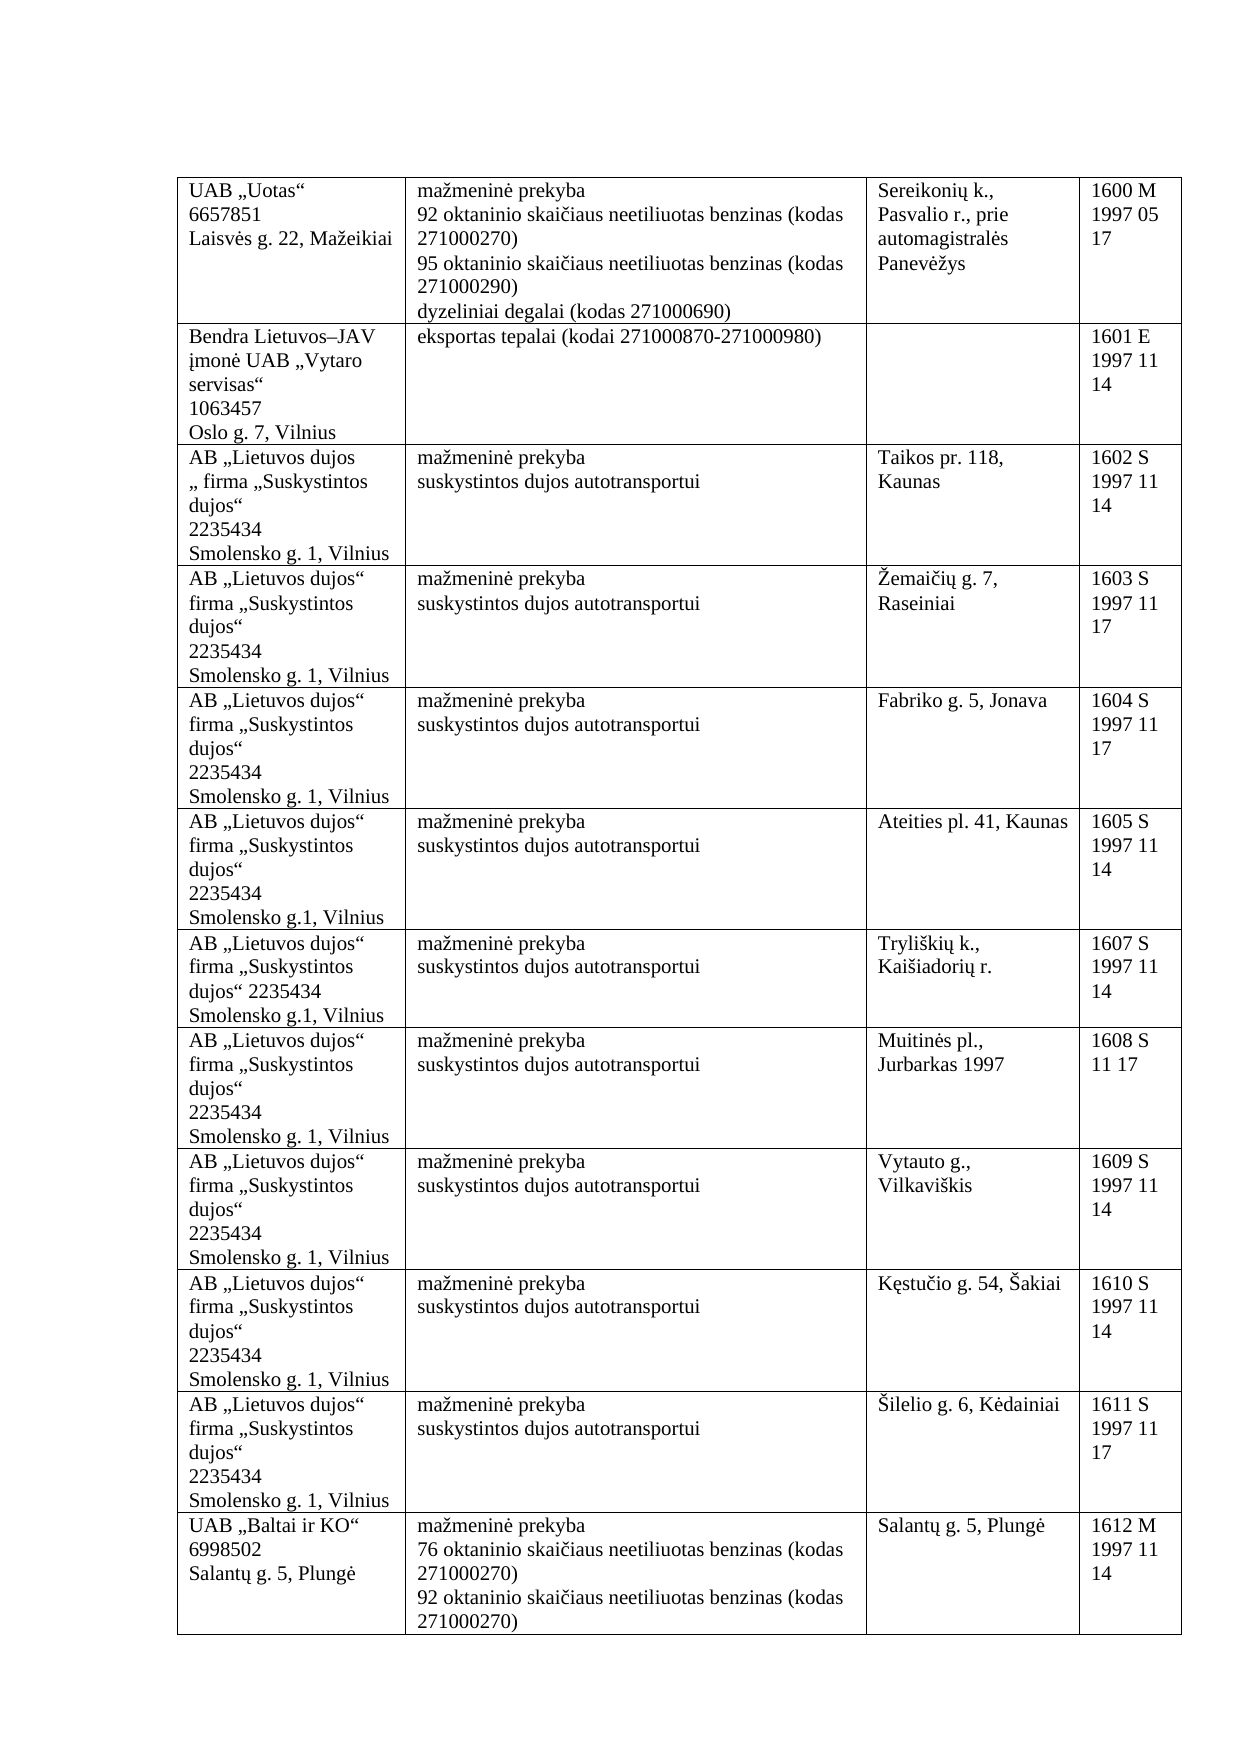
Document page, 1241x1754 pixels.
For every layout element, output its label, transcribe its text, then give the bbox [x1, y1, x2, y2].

table_cell 1602 S 1997 11 14 [1080, 445, 1181, 565]
table_cell AB „Lietuvos dujos“ firma „Suskystintos dujos“ 2235434 Smolensko g. 1, Vilnius [178, 1149, 405, 1269]
table_cell mažmeninė prekyba 76 oktaninio skaičiaus neetiliuotas benzinas (kodas 271000270) 92 oktaninio skaičiaus neetiliuotas benzinas (kodas 271000270) [406, 1513, 866, 1633]
table_cell 1612 M 1997 11 14 [1080, 1513, 1181, 1633]
table_cell mažmeninė prekyba suskystintos dujos autotransportui [406, 1149, 866, 1269]
table_cell Ateities pl. 41, Kaunas [867, 809, 1079, 929]
table_cell UAB „Baltai ir KO“ 6998502 Salantų g. 5, Plungė [178, 1513, 405, 1633]
table_cell 1607 S 1997 11 14 [1080, 930, 1181, 1027]
table_cell Žemaičių g. 7, Raseiniai [867, 566, 1079, 687]
table_cell mažmeninė prekyba suskystintos dujos autotransportui [406, 809, 866, 929]
table_cell Šilelio g. 6, Kėdainiai [867, 1392, 1079, 1512]
table_cell AB „Lietuvos dujos“ firma „Suskystintos dujos“ 2235434 Smolensko g.1, Vilnius [178, 930, 405, 1027]
table_cell Tryliškių k., Kaišiadorių r. [867, 930, 1079, 1027]
table_cell 1609 S 1997 11 14 [1080, 1149, 1181, 1269]
table_cell mažmeninė prekyba 92 oktaninio skaičiaus neetiliuotas benzinas (kodas 271000270) 95 oktaninio skaičiaus neetiliuotas benzinas (kodas 271000290) dyzeliniai degalai (kodas 271000690) [406, 178, 866, 323]
table_cell 1604 S 1997 11 17 [1080, 688, 1181, 808]
table_cell mažmeninė prekyba suskystintos dujos autotransportui [406, 1392, 866, 1512]
table_cell Bendra Lietuvos–JAV įmonė UAB „Vytaro servisas“ 1063457 Oslo g. 7, Vilnius [178, 324, 405, 444]
table_cell mažmeninė prekyba suskystintos dujos autotransportui [406, 1028, 866, 1148]
table_cell 1601 E 1997 11 14 [1080, 324, 1181, 444]
table_cell Kęstučio g. 54, Šakiai [867, 1270, 1079, 1391]
table_cell Taikos pr. 118, Kaunas [867, 445, 1079, 565]
table_cell AB „Lietuvos dujos“ firma „Suskystintos dujos“ 2235434 Smolensko g.1, Vilnius [178, 809, 405, 929]
table_cell Fabriko g. 5, Jonava [867, 688, 1079, 808]
table_cell UAB „Uotas“ 6657851 Laisvės g. 22, Mažeikiai [178, 178, 405, 323]
table_cell Salantų g. 5, Plungė [867, 1513, 1079, 1633]
table_cell mažmeninė prekyba suskystintos dujos autotransportui [406, 566, 866, 687]
table_cell 1600 M 1997 05 17 [1080, 178, 1181, 323]
table_cell mažmeninė prekyba suskystintos dujos autotransportui [406, 1270, 866, 1391]
table_cell AB „Lietuvos dujos“ firma „Suskystintos dujos“ 2235434 Smolensko g. 1, Vilnius [178, 1392, 405, 1512]
table_cell [867, 324, 1079, 444]
table_cell AB „Lietuvos dujos „ firma „Suskystintos dujos“ 2235434 Smolensko g. 1, Vilnius [178, 445, 405, 565]
table_cell 1608 S 11 17 [1080, 1028, 1181, 1148]
table_cell Muitinės pl., Jurbarkas 1997 [867, 1028, 1079, 1148]
table_cell AB „Lietuvos dujos“ firma „Suskystintos dujos“ 2235434 Smolensko g. 1, Vilnius [178, 1028, 405, 1148]
table_cell 1605 S 1997 11 14 [1080, 809, 1181, 929]
table_cell mažmeninė prekyba suskystintos dujos autotransportui [406, 445, 866, 565]
table_cell eksportas tepalai (kodai 271000870-271000980) [406, 324, 866, 444]
table_cell AB „Lietuvos dujos“ firma „Suskystintos dujos“ 2235434 Smolensko g. 1, Vilnius [178, 566, 405, 687]
table_cell mažmeninė prekyba suskystintos dujos autotransportui [406, 930, 866, 1027]
table_cell 1603 S 1997 11 17 [1080, 566, 1181, 687]
table_cell Sereikonių k., Pasvalio r., prie automagistralės Panevėžys [867, 178, 1079, 323]
table_cell AB „Lietuvos dujos“ firma „Suskystintos dujos“ 2235434 Smolensko g. 1, Vilnius [178, 688, 405, 808]
table_cell Vytauto g., Vilkaviškis [867, 1149, 1079, 1269]
table_cell 1610 S 1997 11 14 [1080, 1270, 1181, 1391]
table_cell 1611 S 1997 11 17 [1080, 1392, 1181, 1512]
table_cell mažmeninė prekyba suskystintos dujos autotransportui [406, 688, 866, 808]
table_cell AB „Lietuvos dujos“ firma „Suskystintos dujos“ 2235434 Smolensko g. 1, Vilnius [178, 1270, 405, 1391]
